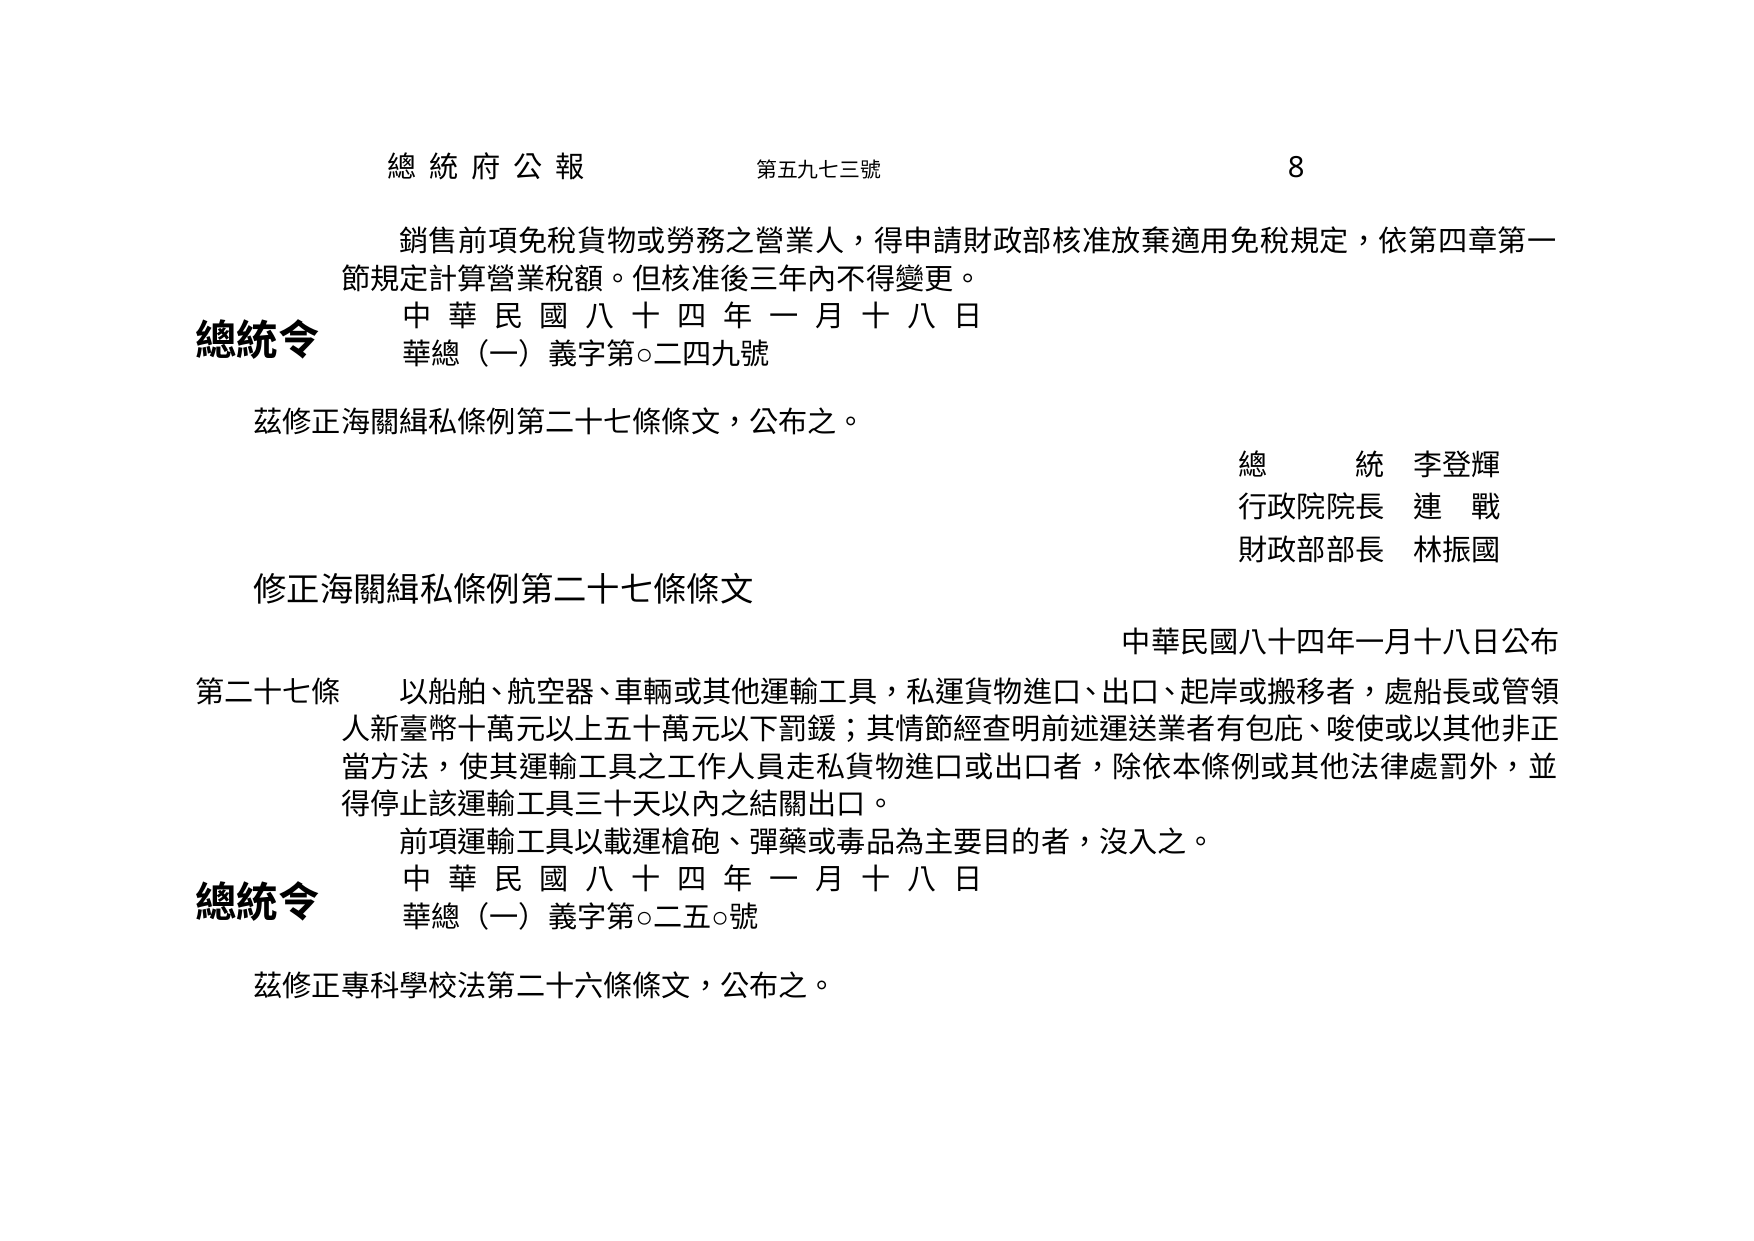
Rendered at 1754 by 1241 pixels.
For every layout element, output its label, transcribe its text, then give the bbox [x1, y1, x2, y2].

text 修正海關緝私條例第二十七條條文 [253, 568, 1559, 609]
text 茲修正海關緝私條例第二十七條條文，公布之。 [195, 403, 1559, 440]
text 行政院院長 連 戰 [195, 488, 1501, 525]
text 銷售前項免稅貨物或勞務之營業人，得申請財政部核准放棄適用免稅規定，依第四章第一節規定計算營業稅額。但核准後三年內不得變更。 [341, 222, 1559, 297]
text 第二十七條 以船舶、航空器、車輛或其他運輸工具，私運貨物進口、出口、起岸或搬移者，處船長或管領人新臺幣十萬元以上五十萬元以下罰鍰；其情節經查明前述運送業者有包庇、唆使或以其他非正當方法，使其運輸工具之工作人員走私貨物進口或出口者，除依本條例或其他法律處罰外，並得停止該運輸工具三十天以內之結關出口。 [195, 672, 1559, 822]
text 中華民國八十四年一月十八日公布 [195, 622, 1559, 659]
text 總 統 李登輝 [195, 445, 1501, 483]
text 茲修正專科學校法第二十六條條文，公布之。 [195, 966, 1559, 1003]
table_header 中華民國八十四年一月十八日 華總（一）義字第○二四九號 [399, 297, 986, 403]
text 財政部部長 林振國 [195, 530, 1501, 568]
table_header 總統令 [192, 860, 399, 966]
table_header 中華民國八十四年一月十八日 華總（一）義字第○二五○號 [399, 860, 986, 966]
text 前項運輸工具以載運槍砲、彈藥或毒品為主要目的者，沒入之。 [341, 822, 1559, 859]
table_header 總統令 [192, 297, 399, 403]
